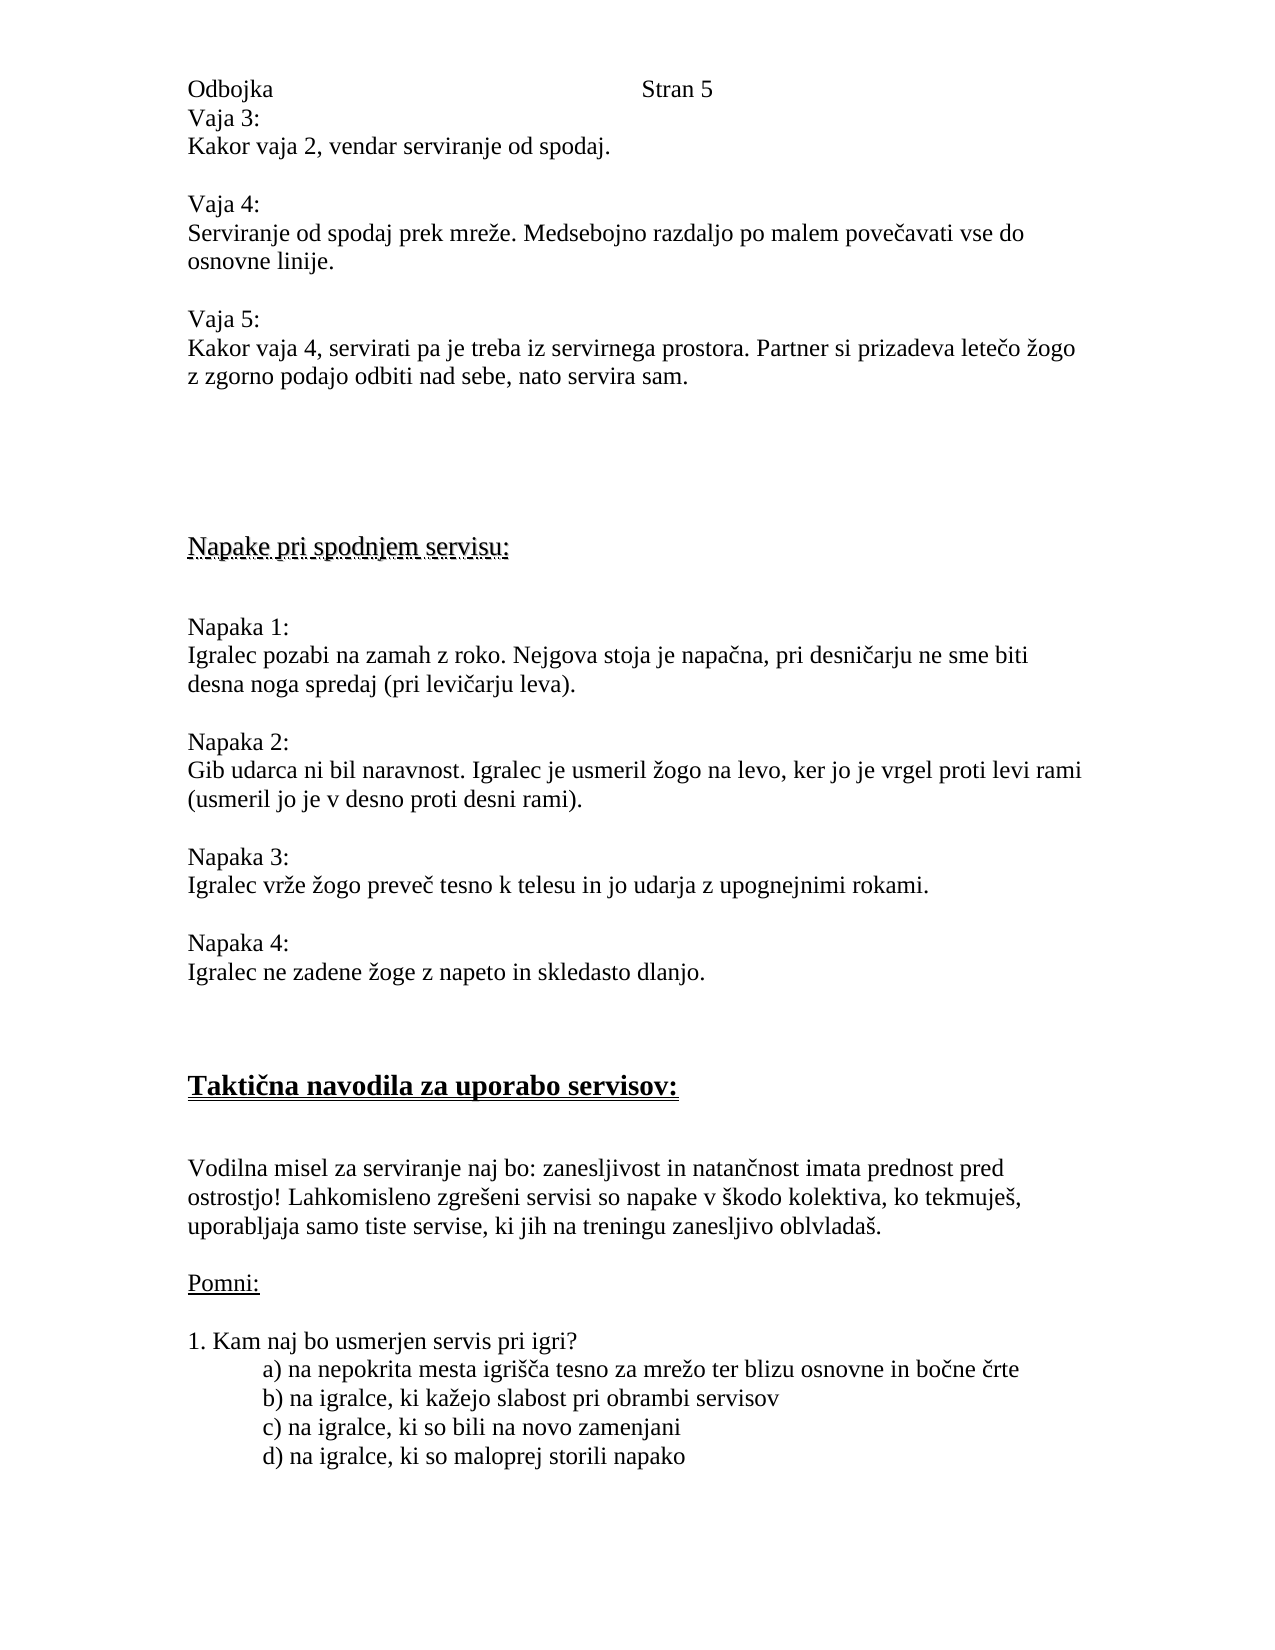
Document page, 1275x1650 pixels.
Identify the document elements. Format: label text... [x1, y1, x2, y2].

text a) na nepokrita mesta igrišča tesno za mrežo ter blizu osnovne in bočne črte [187, 1354, 1088, 1383]
text Igralec vrže žogo preveč tesno k telesu in jo udarja z upognejnimi rokami. [187, 871, 1088, 899]
text c) na igralce, ki so bili na novo zamenjani [187, 1412, 1088, 1441]
text Vaja 5: [187, 304, 1088, 333]
text Serviranje od spodaj prek mreže. Medsebojno razdaljo po malem povečavati vse do osnovne linije. [187, 218, 1088, 275]
text Vodilna misel za serviranje naj bo: zanesljivost in natančnost imata prednost pred ostrostjo! Lahkomisleno zgrešeni servisi so napake v škodo kolektiva, ko tekmuješ, uporabljaja samo tiste servise, ki jih na treningu zanesljivo oblvladaš. [187, 1153, 1088, 1239]
text Napaka 4: [187, 928, 1088, 957]
text Napaka 1: [187, 612, 1088, 641]
text Gib udarca ni bil naravnost. Igralec je usmeril žogo na levo, ker jo je vrgel proti levi rami (usmeril jo je v desno proti desni rami). [187, 756, 1088, 813]
text b) na igralce, ki kažejo slabost pri obrambi servisov [187, 1383, 1088, 1412]
subtitle Napake pri spodnjem servisu: [187, 530, 1088, 561]
text Kakor vaja 2, vendar serviranje od spodaj. [187, 131, 1088, 160]
subtitle Taktična navodila za uporabo servisov: [187, 1068, 1088, 1102]
text Kakor vaja 4, servirati pa je treba iz servirnega prostora. Partner si prizadeva letečo žogo z zgorno podajo odbiti nad sebe, nato servira sam. [187, 333, 1088, 390]
text Napaka 2: [187, 727, 1088, 756]
text Pomni: [187, 1268, 1088, 1297]
text Igralec ne zadene žoge z napeto in skledasto dlanjo. [187, 957, 1088, 986]
text Igralec pozabi na zamah z roko. Nejgova stoja je napačna, pri desničarju ne sme biti desna noga spredaj (pri levičarju leva). [187, 641, 1088, 698]
text Vaja 3: [187, 103, 1088, 131]
text Napaka 3: [187, 842, 1088, 871]
text d) na igralce, ki so maloprej storili napako [187, 1441, 1088, 1469]
text Vaja 4: [187, 189, 1088, 218]
text 1. Kam naj bo usmerjen servis pri igri? [187, 1326, 1088, 1354]
